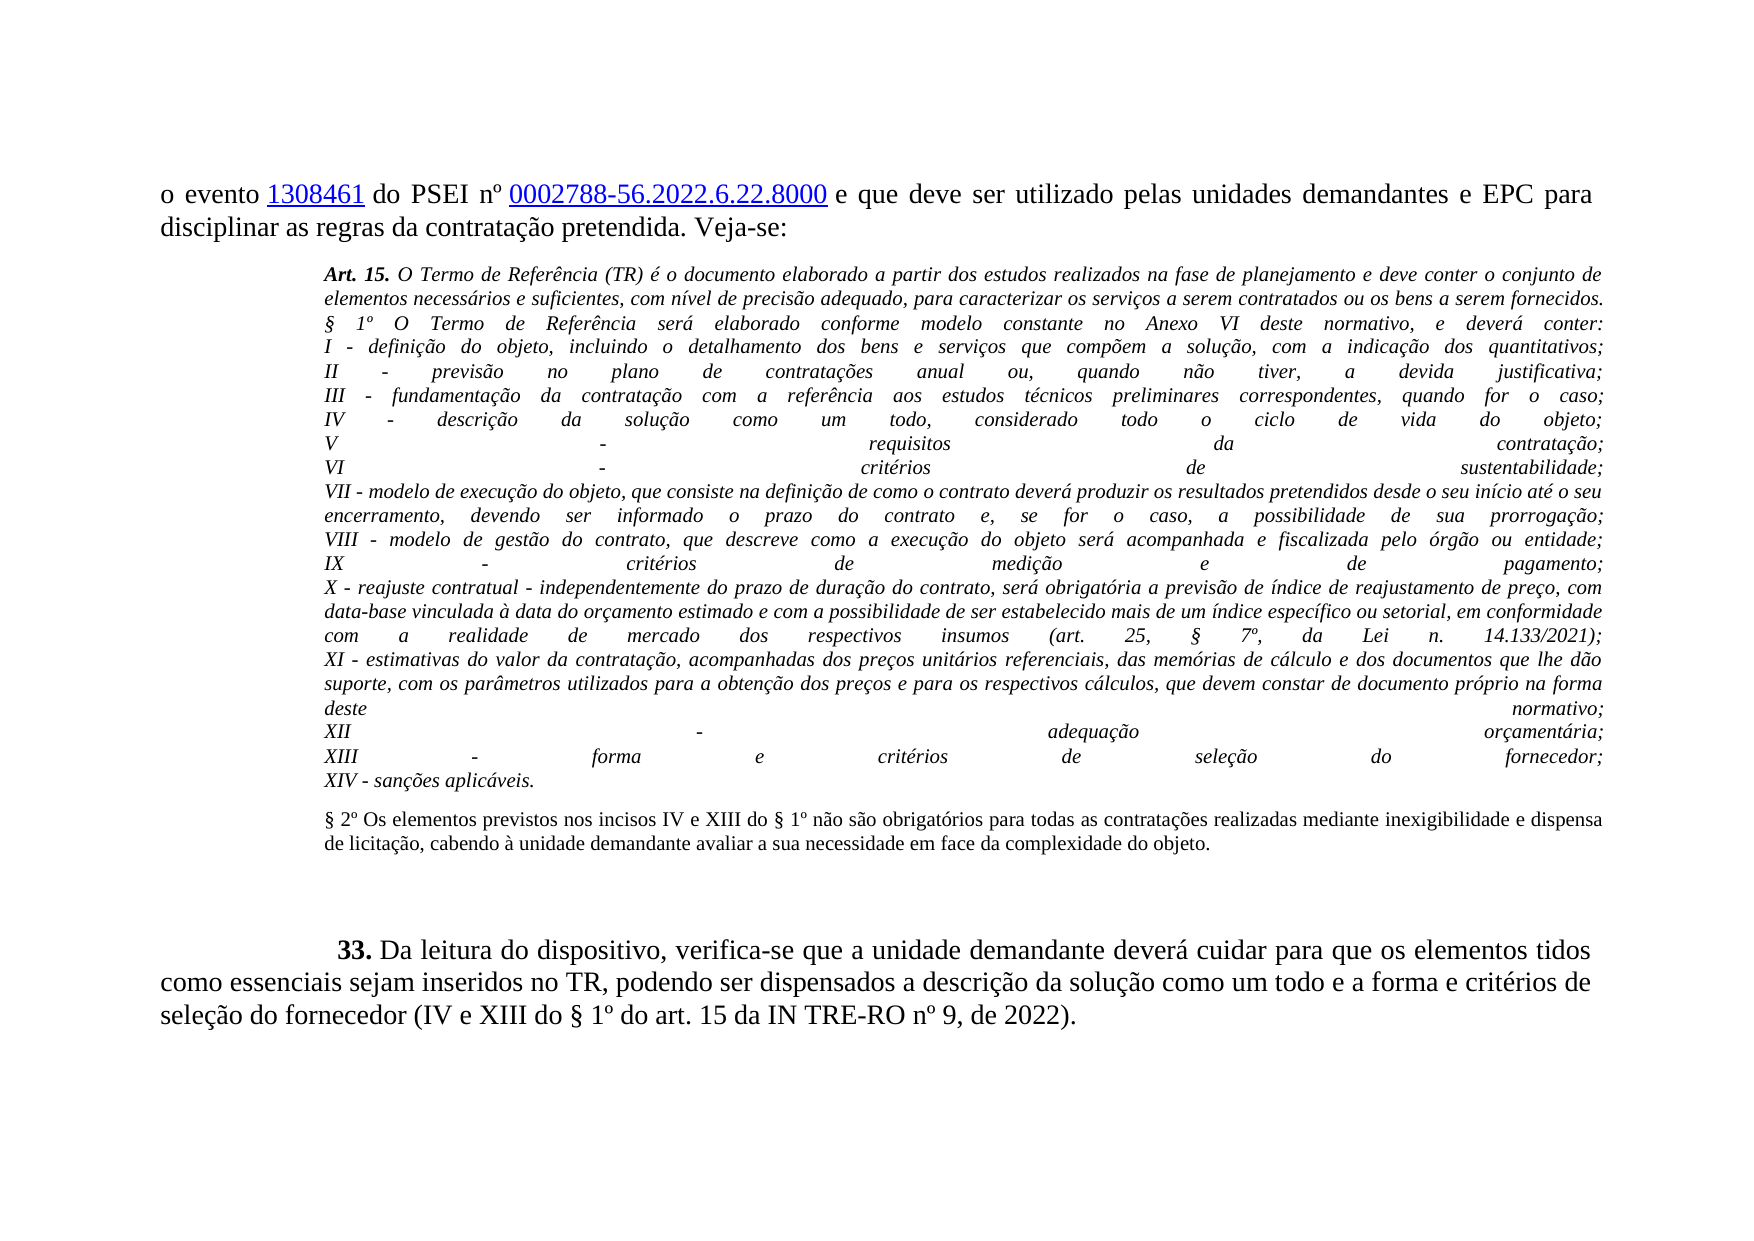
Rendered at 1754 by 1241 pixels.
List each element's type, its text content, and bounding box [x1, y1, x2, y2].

text o evento 1308461 do PSEI nº 0002788-56.2022.6.22.8000 e que deve ser utilizado pelas unidades demandantes e EPC para disciplinar as regras da contratação pretendida. Veja-se: [160, 177, 1594, 242]
text § 2º Os elementos previstos nos incisos IV e XIII do § 1º não são obrigatórios para todas as contratações realizadas mediante inexigibilidade e dispensa de licitação, cabendo à unidade demandante avaliar a sua necessidade em face da complexidade do objeto. [324, 807, 1606, 855]
text 33. Da leitura do dispositivo, verifica-se que a unidade demandante deverá cuidar para que os elementos tidos como essenciais sejam inseridos no TR, podendo ser dispensados a descrição da solução como um todo e a forma e critérios de seleção do fornecedor (IV e XIII do § 1º do art. 15 da IN TRE-RO nº 9, de 2022). [160, 933, 1594, 1030]
text Art. 15. O Termo de Referência (TR) é o documento elaborado a partir dos estudos realizados na fase de planejamento e deve conter o conjunto de elementos necessários e suficientes, com nível de precisão adequado, para caracterizar os serviços a serem contratados ou os bens a serem fornecidos. § 1º O Termo de Referência será elaborado conforme modelo constante no Anexo VI deste normativo, e deverá conter: I - definição do objeto, incluindo o detalhamento dos bens e serviços que compõem a solução, com a indicação dos quantitativos; II - previsão no plano de contratações anual ou, quando não tiver, a devida justificativa; III - fundamentação da contratação com a referência aos estudos técnicos preliminares correspondentes, quando for o caso; IV - descrição da solução como um todo, considerado todo o ciclo de vida do objeto; V - requisitos da contratação; VI - critérios de sustentabilidade; VII - modelo de execução do objeto, que consiste na definição de como o contrato deverá produzir os resultados pretendidos desde o seu início até o seu encerramento, devendo ser informado o prazo do contrato e, se for o caso, a possibilidade de sua prorrogação; VIII - modelo de gestão do contrato, que descreve como a execução do objeto será acompanhada e fiscalizada pelo órgão ou entidade; IX - critérios de medição e de pagamento; X - reajuste contratual - independentemente do prazo de duração do contrato, será obrigatória a previsão de índice de reajustamento de preço, com data-base vinculada à data do orçamento estimado e com a possibilidade de ser estabelecido mais de um índice específico ou setorial, em conformidade com a realidade de mercado dos respectivos insumos (art. 25, § 7º, da Lei n. 14.133/2021); XI - estimativas do valor da contratação, acompanhadas dos preços unitários referenciais, das memórias de cálculo e dos documentos que lhe dão suporte, com os parâmetros utilizados para a obtenção dos preços e para os respectivos cálculos, que devem constar de documento próprio na forma deste normativo; XII - adequação orçamentária; XIII - forma e critérios de seleção do fornecedor; XIV - sanções aplicáveis. [324, 262, 1606, 792]
